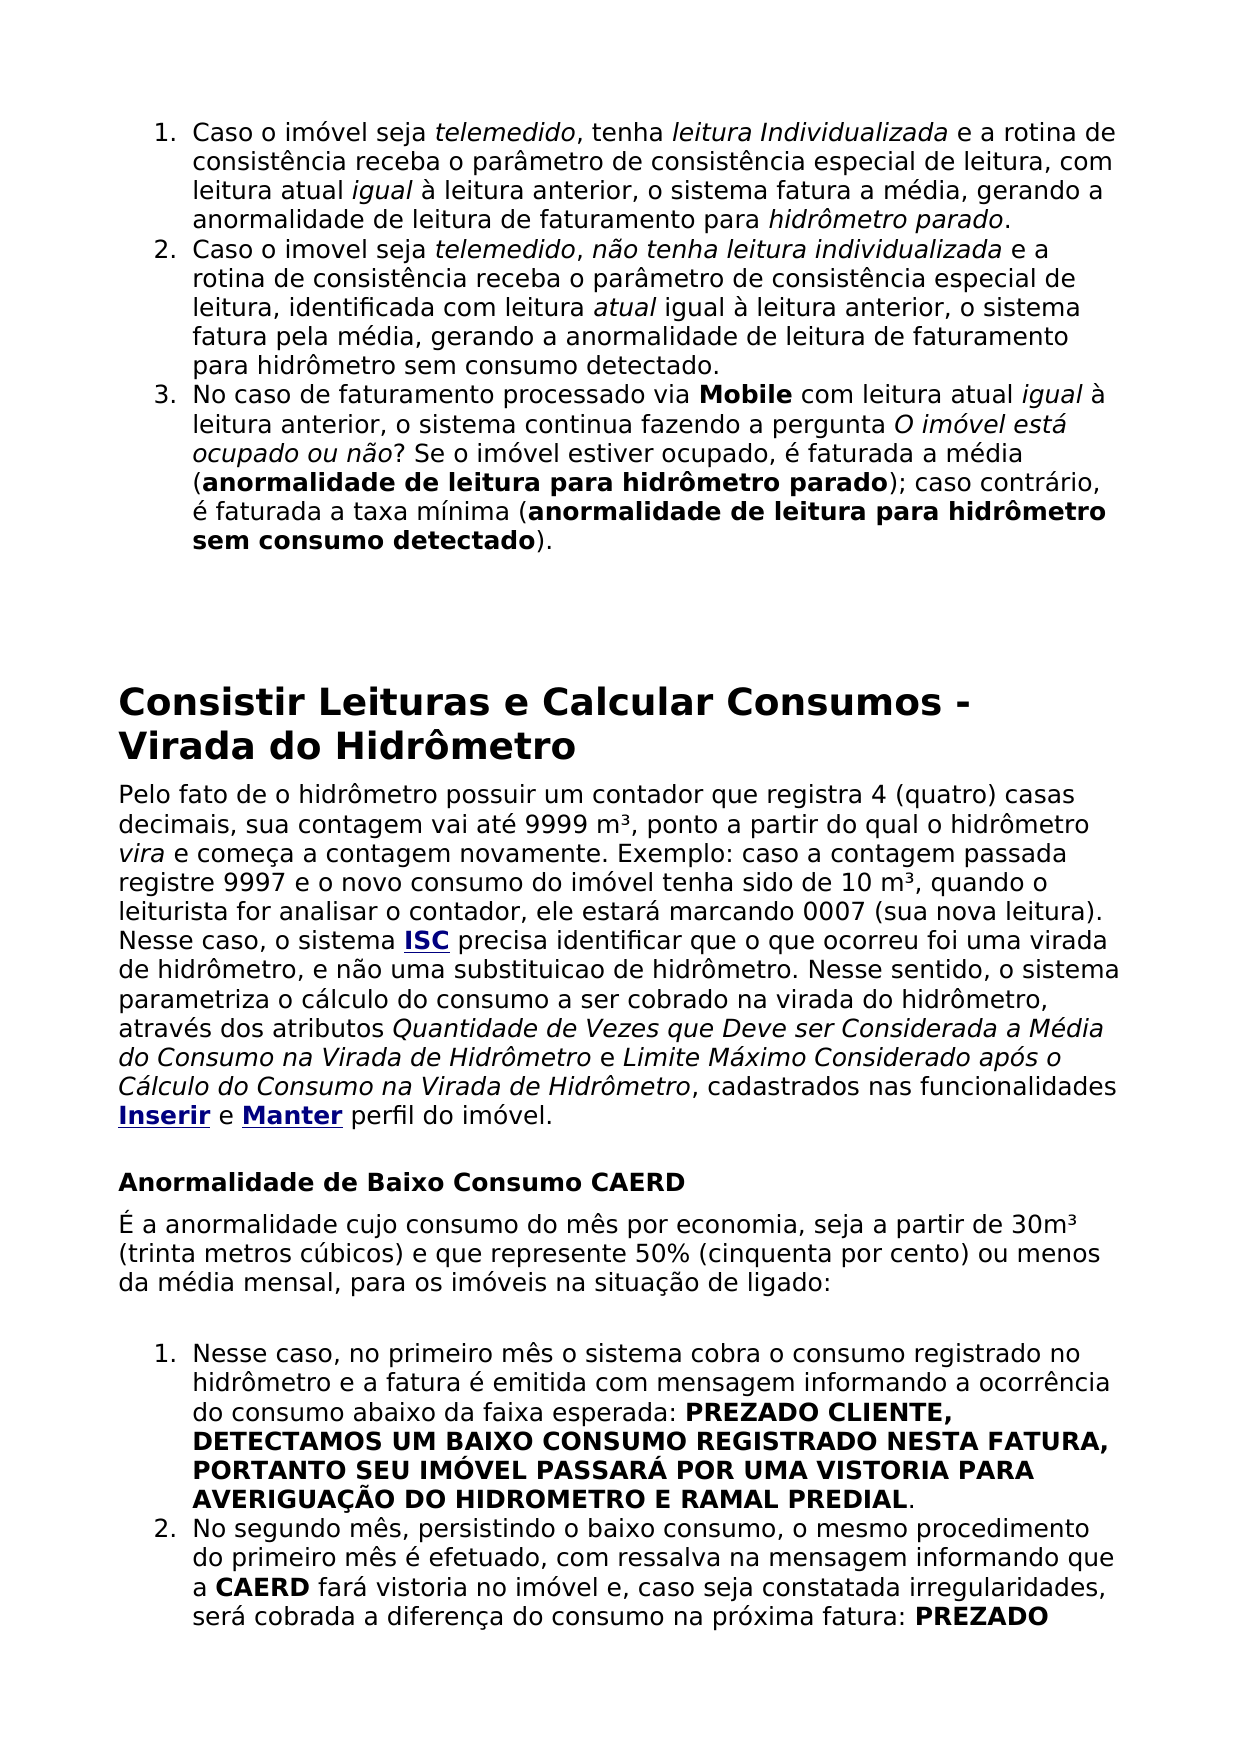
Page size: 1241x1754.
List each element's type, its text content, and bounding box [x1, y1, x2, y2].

subtitle Anormalidade de Baixo Consumo CAERD [118, 1168, 1122, 1197]
text Pelo fato de o hidrômetro possuir um contador que registra 4 (quatro) casas decimais, sua contagem vai até 9999 m³, ponto a partir do qual o hidrômetro vira e começa a contagem novamente. Exemplo: caso a contagem passada registre 9997 e o novo consumo do imóvel tenha sido de 10 m³, quando o leiturista for analisar o contador, ele estará marcando 0007 (sua nova leitura). Nesse caso, o sistema ISC precisa identificar que o que ocorreu foi uma virada de hidrômetro, e não uma substituicao de hidrômetro. Nesse sentido, o sistema parametriza o cálculo do consumo a ser cobrado na virada do hidrômetro, através dos atributos Quantidade de Vezes que Deve ser Considerada a Média do Consumo na Virada de Hidrômetro e Limite Máximo Considerado após o Cálculo do Consumo na Virada de Hidrômetro, cadastrados nas funcionalidades Inserir e Manter perfil do imóvel. [118, 781, 1122, 1131]
list Caso o imóvel seja telemedido, tenha leitura Individualizada e a rotina de consistência receba o parâmetro de consistência especial de leitura, com leitura atual igual à leitura anterior, o sistema fatura a média, gerando a anormalidade de leitura de faturamento para hidrômetro parado. [177, 118, 1122, 235]
list No caso de faturamento processado via Mobile com leitura atual igual à leitura anterior, o sistema continua fazendo a pergunta O imóvel está ocupado ou não? Se o imóvel estiver ocupado, é faturada a média (anormalidade de leitura para hidrômetro parado); caso contrário, é faturada a taxa mínima (anormalidade de leitura para hidrômetro sem consumo detectado). [177, 381, 1122, 556]
list Nesse caso, no primeiro mês o sistema cobra o consumo registrado no hidrômetro e a fatura é emitida com mensagem informando a ocorrência do consumo abaixo da faixa esperada: PREZADO CLIENTE, DETECTAMOS UM BAIXO CONSUMO REGISTRADO NESTA FATURA, PORTANTO SEU IMÓVEL PASSARÁ POR UMA VISTORIA PARA AVERIGUAÇÃO DO HIDROMETRO E RAMAL PREDIAL. [177, 1339, 1122, 1514]
subtitle Consistir Leituras e Calcular Consumos - Virada do Hidrômetro [118, 681, 1122, 768]
text É a anormalidade cujo consumo do mês por economia, seja a partir de 30m³ (trinta metros cúbicos) e que represente 50% (cinquenta por cento) ou menos da média mensal, para os imóveis na situação de ligado: [118, 1210, 1122, 1297]
list No segundo mês, persistindo o baixo consumo, o mesmo procedimento do primeiro mês é efetuado, com ressalva na mensagem informando que a CAERD fará vistoria no imóvel e, caso seja constatada irregularidades, será cobrada a diferença do consumo na próxima fatura: PREZADO [177, 1514, 1122, 1631]
list Caso o imovel seja telemedido, não tenha leitura individualizada e a rotina de consistência receba o parâmetro de consistência especial de leitura, identificada com leitura atual igual à leitura anterior, o sistema fatura pela média, gerando a anormalidade de leitura de faturamento para hidrômetro sem consumo detectado. [177, 235, 1122, 381]
